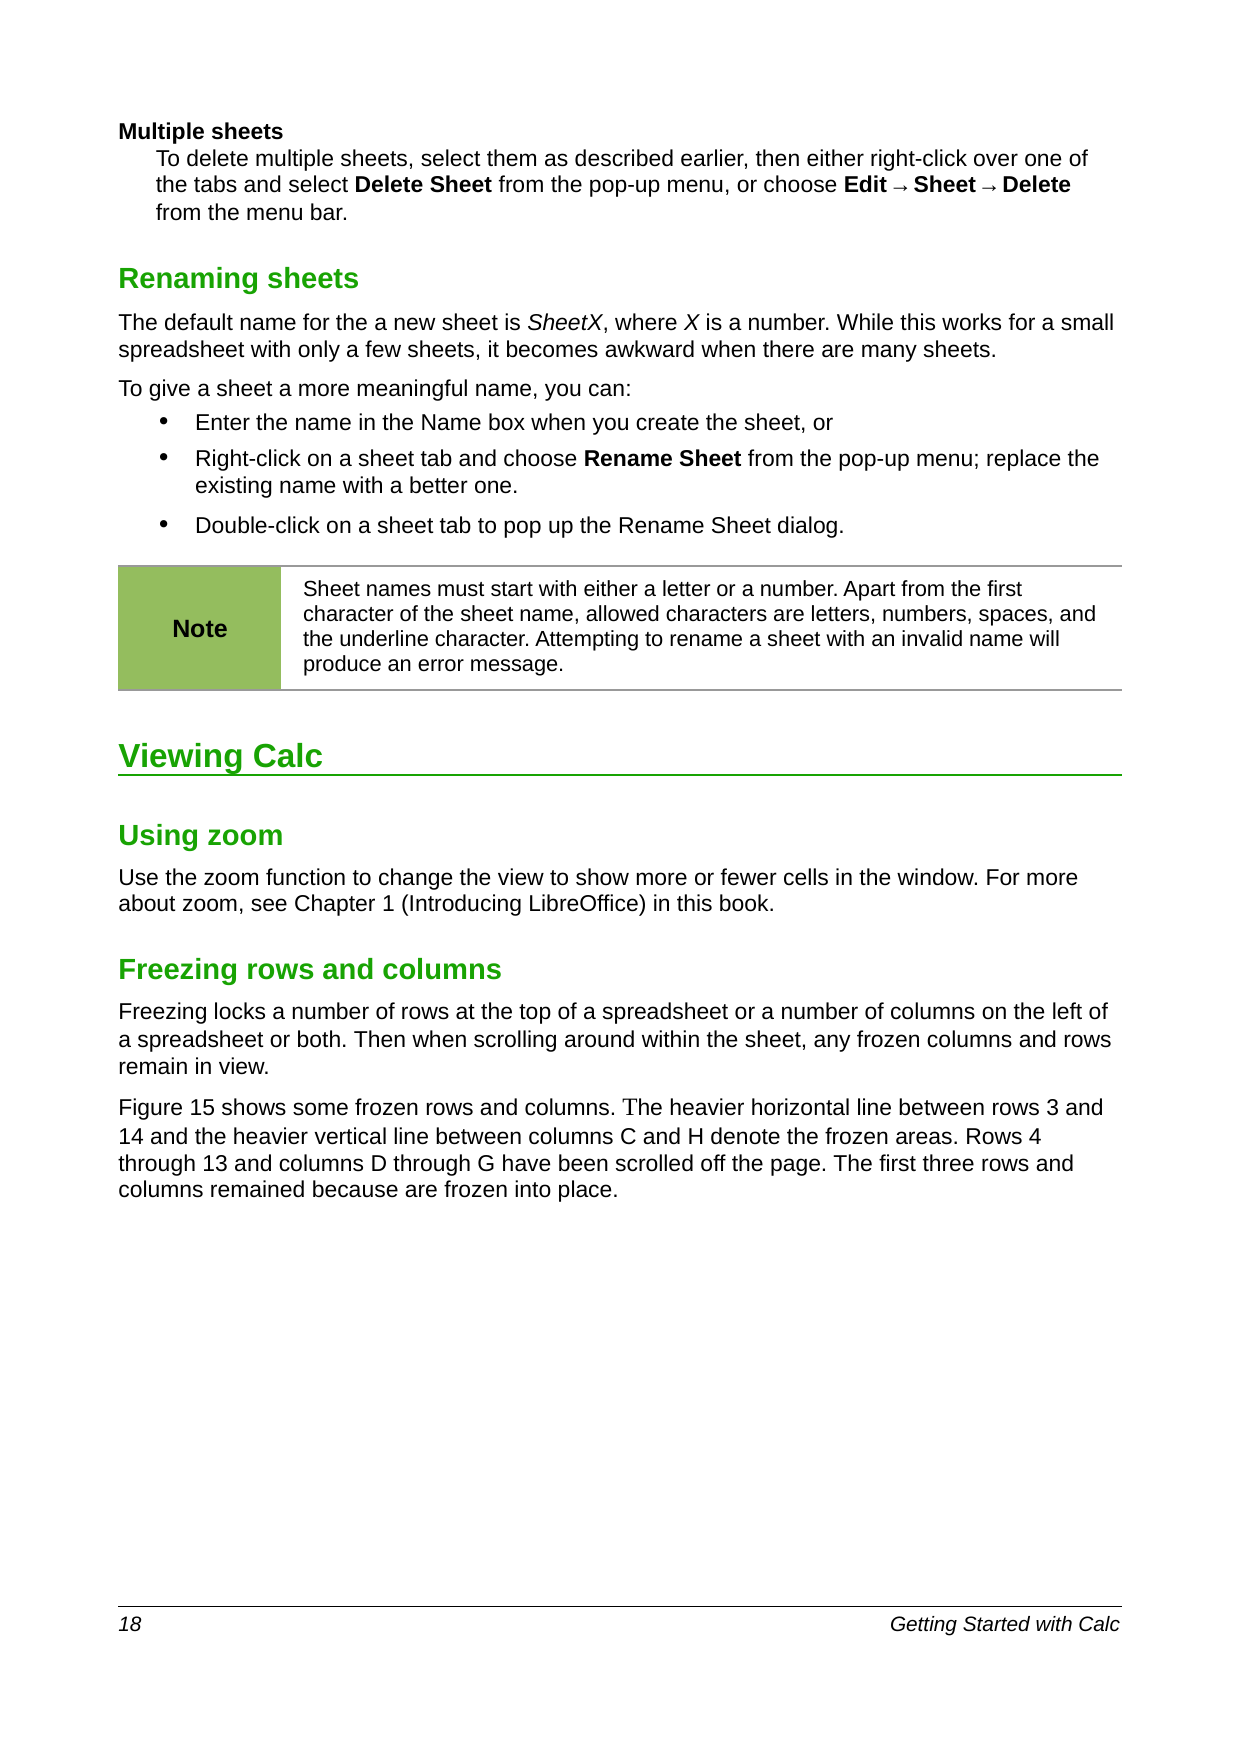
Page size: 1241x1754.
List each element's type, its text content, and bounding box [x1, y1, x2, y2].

list To give a sheet a more meaningful name, you can: [118, 374, 1122, 401]
text Freezing locks a number of rows at the top of a spreadsheet or a number of columns on the left of a spreadsheet or both. Then when scrolling around within the sheet, any frozen columns and rows remain in view. [118, 998, 1122, 1080]
subtitle Renaming sheets [118, 261, 1122, 294]
table_header Note [118, 567, 281, 689]
text Figure 15 shows some frozen rows and columns. The heavier horizontal line between rows 3 and 14 and the heavier vertical line between columns C and H denote the frozen areas. Rows 4 through 13 and columns D through G have been scrolled off the page. The first three rows and columns remained because are frozen into place. [118, 1092, 1122, 1202]
text Use the zoom function to change the view to show more or fewer cells in the window. For more about zoom, see Chapter 1 (Introducing LibreOffice) in this book. [118, 864, 1122, 917]
text Multiple sheets [118, 118, 1122, 144]
subtitle Viewing Calc [118, 736, 1122, 774]
subtitle Using zoom [118, 818, 1122, 852]
list Double-click on a sheet tab to pop up the Rename Sheet dialog. [156, 511, 1122, 540]
list Right-click on a sheet tab and choose Rename Sheet from the pop-up menu; replace the existing name with a better one. [156, 443, 1122, 498]
subtitle Freezing rows and columns [118, 952, 1122, 986]
list Enter the name in the Name box when you create the sheet, or [156, 407, 1122, 437]
table_header Sheet names must start with either a letter or a number. Apart from the first character of the sheet name, allowed characters are letters, numbers, spaces, and the underline character. Attempting to rename a sheet with an invalid name will produce an error message. [281, 567, 1122, 689]
text To delete multiple sheets, select them as described earlier, then either right-click over one of the tabs and select Delete Sheet from the pop-up menu, or choose Edit → Sheet → Delete from the menu bar. [156, 144, 1122, 226]
text The default name for the a new sheet is SheetX, where X is a number. While this works for a small spreadsheet with only a few sheets, it becomes awkward when there are many sheets. [118, 307, 1122, 362]
